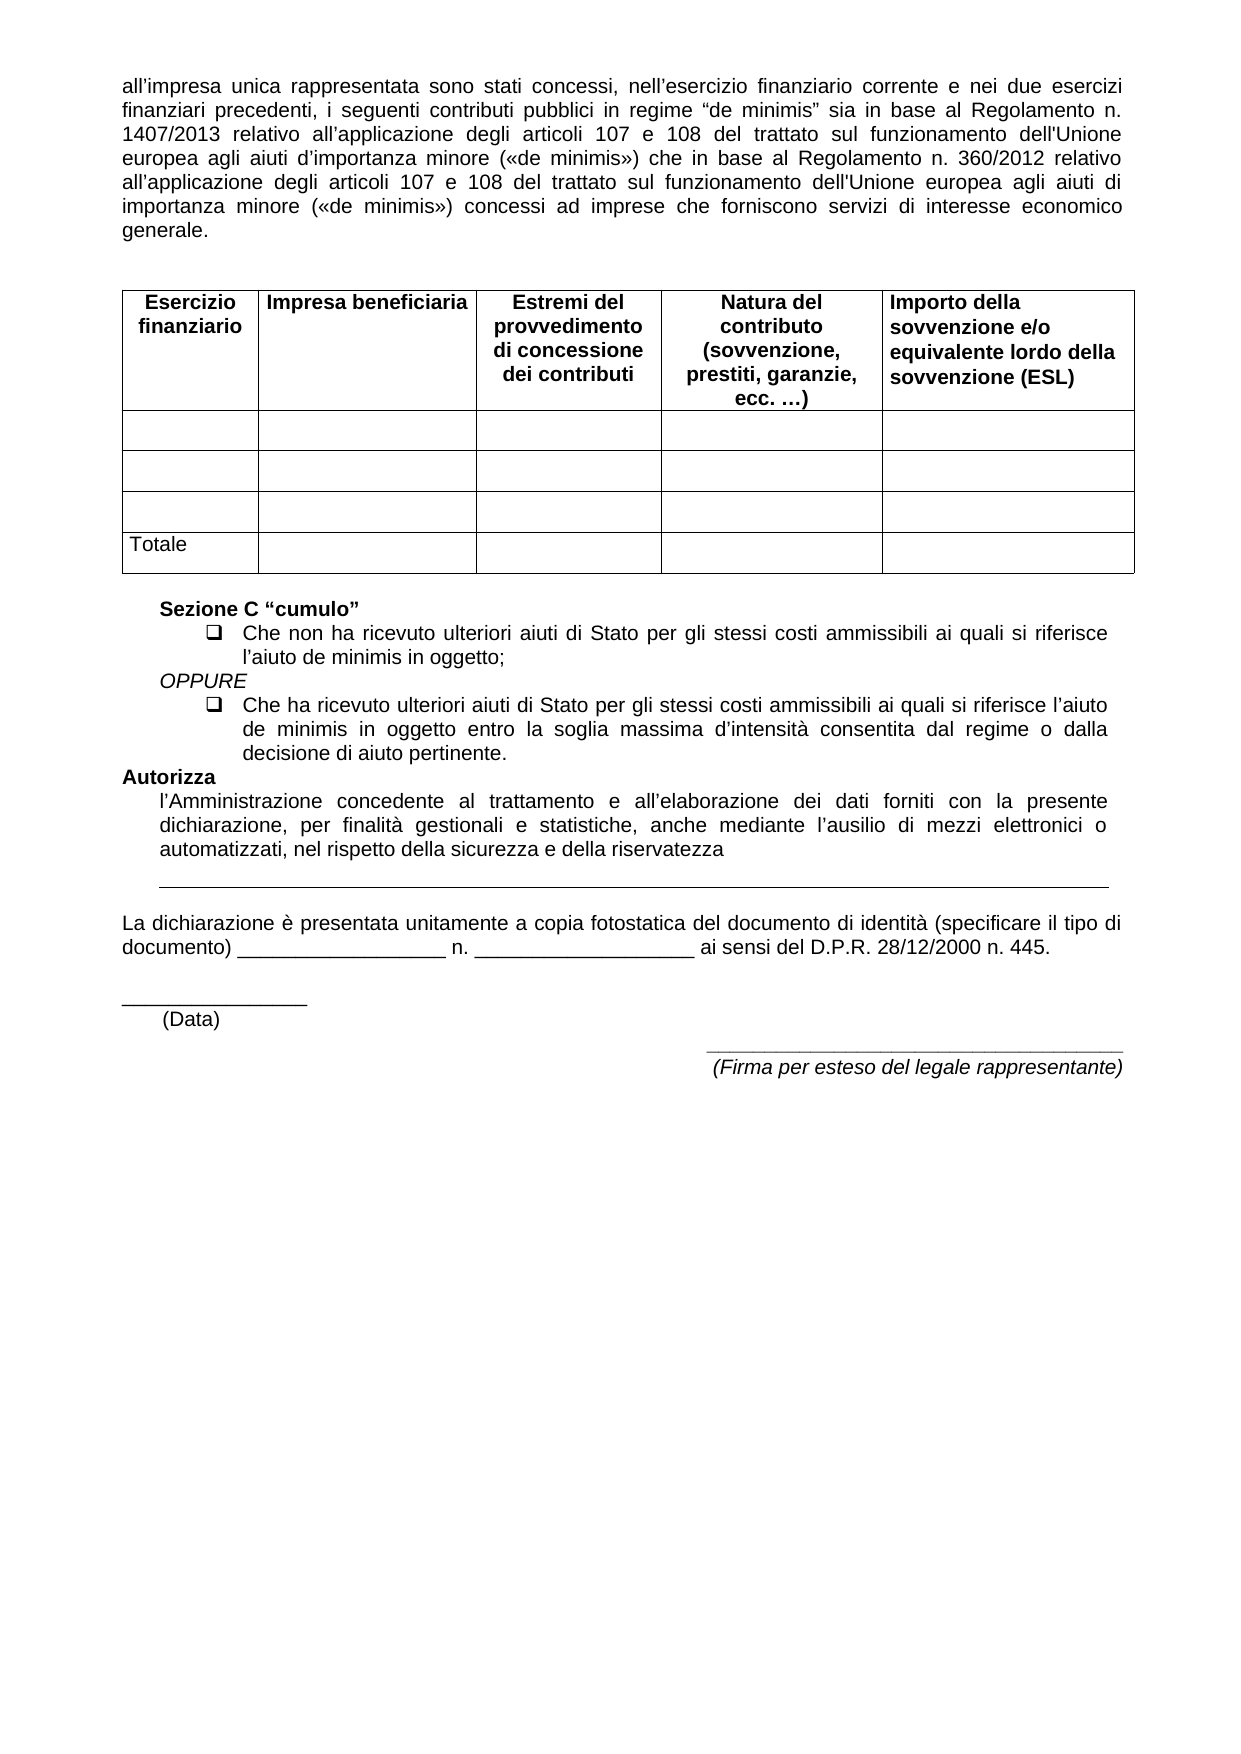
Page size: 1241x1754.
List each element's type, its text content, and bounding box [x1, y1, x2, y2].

text OPPURE [159, 669, 1109, 693]
table_header Natura del contributo (sovvenzione, prestiti, garanzie, ecc. …) [662, 291, 882, 409]
text l’Amministrazione concedente al trattamento e all’elaborazione dei dati forniti con la presente dichiarazione, per finalità gestionali e statistiche, anche mediante l’ausilio di mezzi elettronici o automatizzati, nel rispetto della sicurezza e della riservatezza [159, 789, 1109, 861]
table_cell [259, 533, 476, 573]
table_cell [662, 451, 882, 491]
text ____________________________________ [122, 1031, 1123, 1055]
table_cell [477, 492, 661, 532]
table_cell [883, 492, 1134, 532]
text (Data) [122, 1007, 1123, 1031]
table_header Impresa beneficiaria [259, 291, 476, 409]
text Autorizza [122, 765, 1109, 789]
table_cell [123, 451, 258, 491]
list Che ha ricevuto ulteriori aiuti di Stato per gli stessi costi ammissibili ai quali si riferisce l’aiuto de minimis in oggetto entro la soglia massima d’intensità consentita dal regime o dalla decisione di aiuto pertinente. [205, 693, 1109, 765]
table_cell [259, 451, 476, 491]
list Che non ha ricevuto ulteriori aiuti di Stato per gli stessi costi ammissibili ai quali si riferisce l’aiuto de minimis in oggetto; [205, 621, 1109, 669]
table_cell [123, 411, 258, 450]
table_header Importo della sovvenzione e/o equivalente lordo della sovvenzione (ESL) [883, 291, 1134, 409]
text La dichiarazione è presentata unitamente a copia fotostatica del documento di identità (specificare il tipo di documento) __________________ n. ___________________ ai sensi del D.P.R. 28/12/2000 n. 445. [122, 911, 1123, 959]
table_cell [883, 451, 1134, 491]
table_cell [259, 411, 476, 450]
table_cell [883, 533, 1134, 573]
table_cell [477, 451, 661, 491]
table_header Estremi del provvedimento di concessione dei contributi [477, 291, 661, 409]
table_cell [662, 492, 882, 532]
text Sezione C “cumulo” [159, 597, 1109, 621]
list all’impresa unica rappresentata sono stati concessi, nell’esercizio finanziario corrente e nei due esercizi finanziari precedenti, i seguenti contributi pubblici in regime “de minimis” sia in base al Regolamento n. 1407/2013 relativo all’applicazione degli articoli 107 e 108 del trattato sul funzionamento dell'Unione europea agli aiuti d’importanza minore («de minimis») che in base al Regolamento n. 360/2012 relativo all’applicazione degli articoli 107 e 108 del trattato sul funzionamento dell'Unione europea agli aiuti di importanza minore («de minimis») concessi ad imprese che forniscono servizi di interesse economico generale. [81, 74, 1123, 242]
table_header Esercizio finanziario [123, 291, 258, 409]
table_cell Totale [123, 533, 258, 573]
table_cell [883, 411, 1134, 450]
text ________________ [122, 983, 1123, 1007]
table_cell [662, 411, 882, 450]
table_cell [123, 492, 258, 532]
table_cell [477, 533, 661, 573]
table_cell [477, 411, 661, 450]
table_cell [259, 492, 476, 532]
text (Firma per esteso del legale rappresentante) [122, 1055, 1123, 1079]
table_cell [662, 533, 882, 573]
